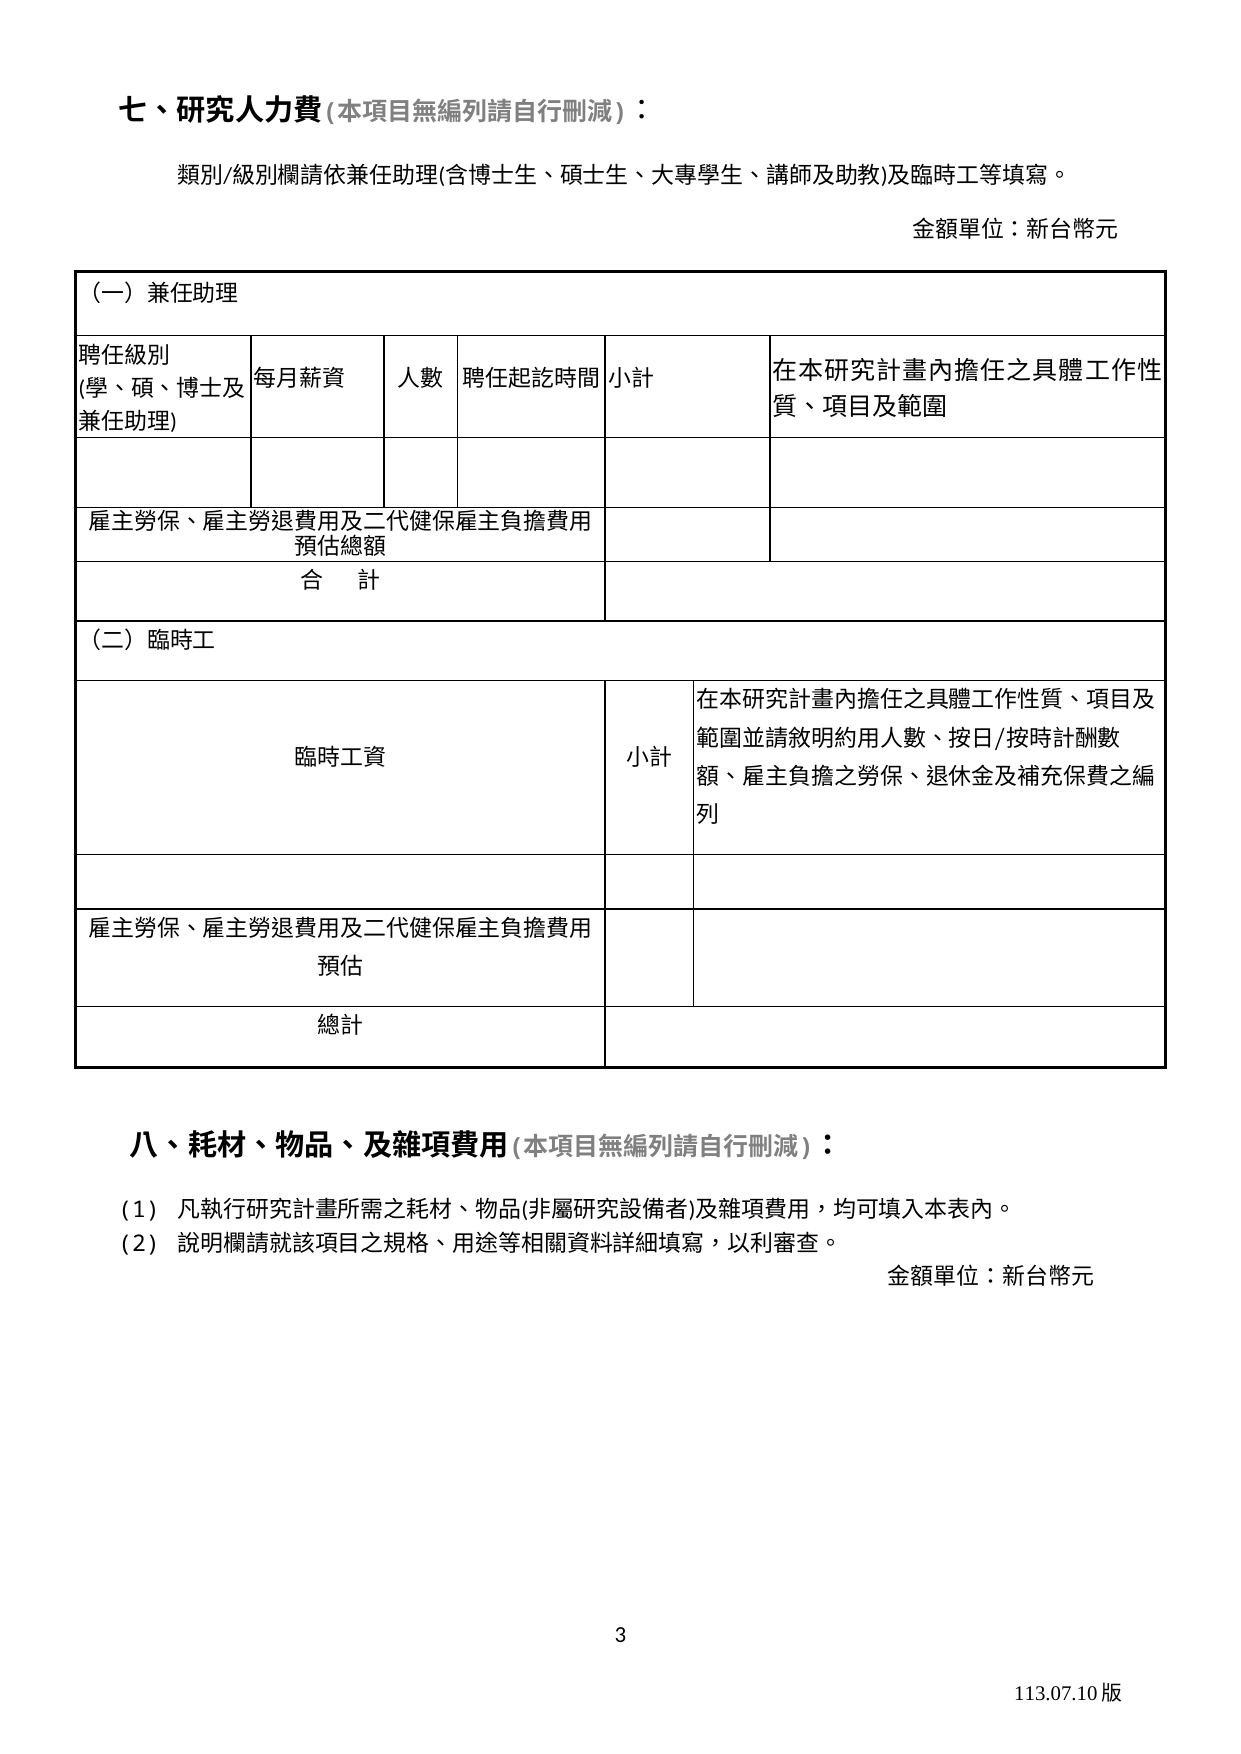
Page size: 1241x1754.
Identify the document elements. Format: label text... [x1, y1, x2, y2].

table_cell [694, 910, 1164, 1006]
table_cell [606, 438, 769, 507]
table_cell [606, 855, 693, 908]
table_header （一）兼任助理 [77, 273, 1164, 334]
table_cell [77, 855, 604, 908]
table_cell [771, 508, 1164, 561]
text 金額單位：新台幣元 [129, 211, 1118, 244]
table_cell 聘任起訖時間 [458, 336, 604, 437]
table_cell 總計 [77, 1007, 604, 1066]
table_cell [606, 508, 769, 561]
list 說明欄請就該項目之規格、用途等相關資料詳細填寫，以利審查。 [118, 1224, 1122, 1258]
table_cell 每月薪資 [252, 336, 383, 437]
table_cell 在本研究計畫內擔任之具體工作性質、項目及範圍 [771, 336, 1164, 437]
table_cell [771, 438, 1164, 507]
text 金額單位：新台幣元 [118, 1258, 1094, 1291]
table_cell 雇主勞保、雇主勞退費用及二代健保雇主負擔費用預估總額 [77, 508, 604, 561]
table_cell [458, 438, 604, 507]
table_cell [252, 438, 383, 507]
table_cell [77, 438, 250, 507]
table_cell [606, 910, 693, 1006]
table_cell （二）臨時工 [77, 622, 1164, 680]
table_cell [606, 1007, 1164, 1066]
table_cell 合 計 [77, 562, 604, 620]
text 八、耗材、物品、及雜項費用(本項目無編列請自行刪減)： [129, 1122, 1118, 1164]
table_cell 雇主勞保、雇主勞退費用及二代健保雇主負擔費用預估 [77, 910, 604, 1006]
table_cell 聘任級別 (學、碩、博士及兼任助理) [77, 336, 250, 437]
text 類別/級別欄請依兼任助理(含博士生、碩士生、大專學生、講師及助教)及臨時工等填寫。 [177, 156, 1122, 190]
table_cell 小計 [606, 336, 769, 437]
text 七、研究人力費(本項目無編列請自行刪減)： [118, 87, 1122, 129]
table_cell [606, 562, 1164, 620]
table_cell 臨時工資 [77, 681, 604, 854]
table_cell 在本研究計畫內擔任之具體工作性質、項目及範圍並請敘明約用人數、按日/按時計酬數額、雇主負擔之勞保、退休金及補充保費之編列 [694, 681, 1164, 854]
table_cell 人數 [385, 336, 457, 437]
list 凡執行研究計畫所需之耗材、物品(非屬研究設備者)及雜項費用，均可填入本表內。 [118, 1191, 1122, 1224]
table_cell [385, 438, 457, 507]
table_cell [694, 855, 1164, 908]
table_cell 小計 [606, 681, 693, 854]
